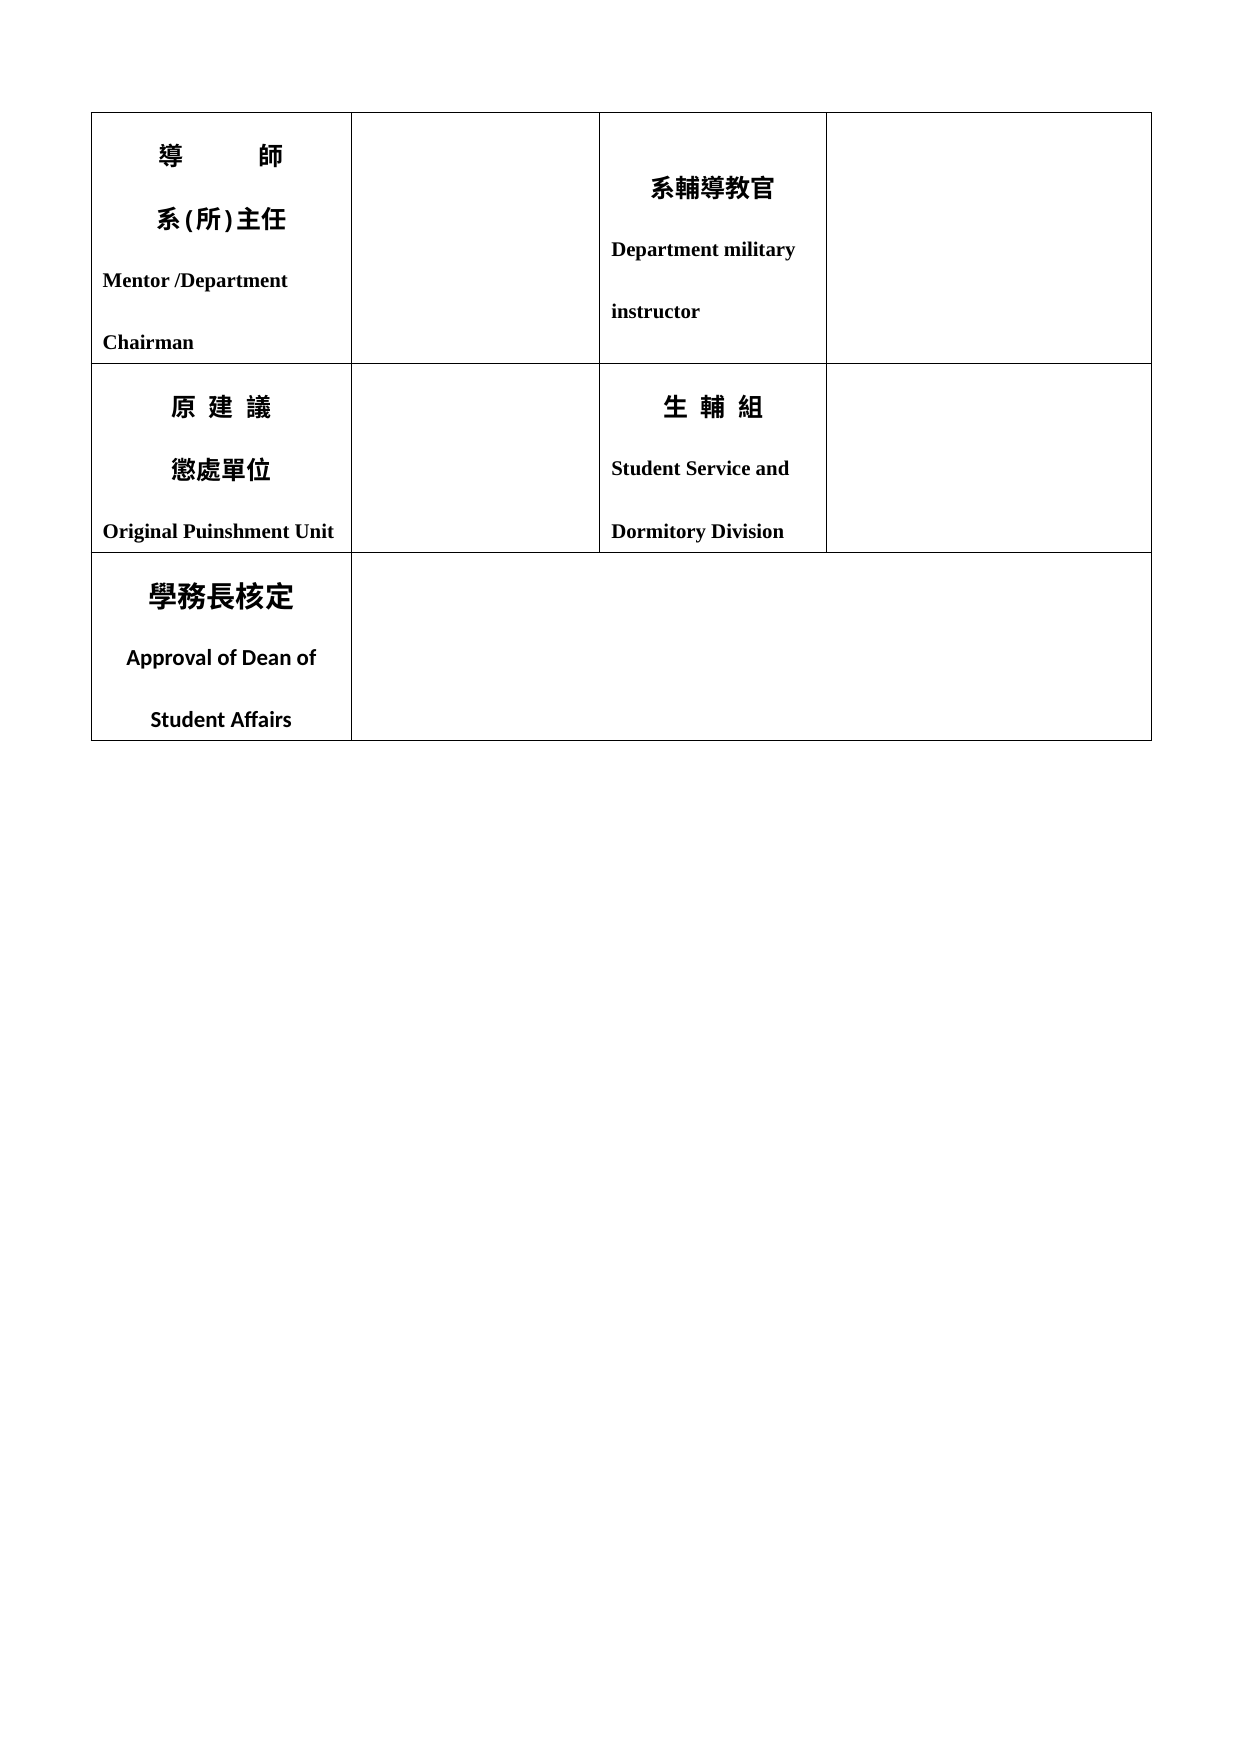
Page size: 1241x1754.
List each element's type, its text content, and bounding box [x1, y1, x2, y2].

table_cell [827, 113, 1151, 363]
table_cell [352, 364, 599, 552]
table_cell 系輔導教官 Department military instructor [600, 113, 826, 363]
table_cell 生 輔 組 Student Service and Dormitory Division [600, 364, 826, 552]
table_cell [352, 113, 599, 363]
table_cell 學務長核定 Approval of Dean of Student Affairs [92, 553, 351, 740]
table_cell 原 建 議 懲處單位 Original Puinshment Unit [92, 364, 351, 552]
table_cell [827, 364, 1151, 552]
table_cell 導 師 系(所)主任 Mentor /Department Chairman [92, 113, 351, 363]
table_cell [352, 553, 1151, 740]
